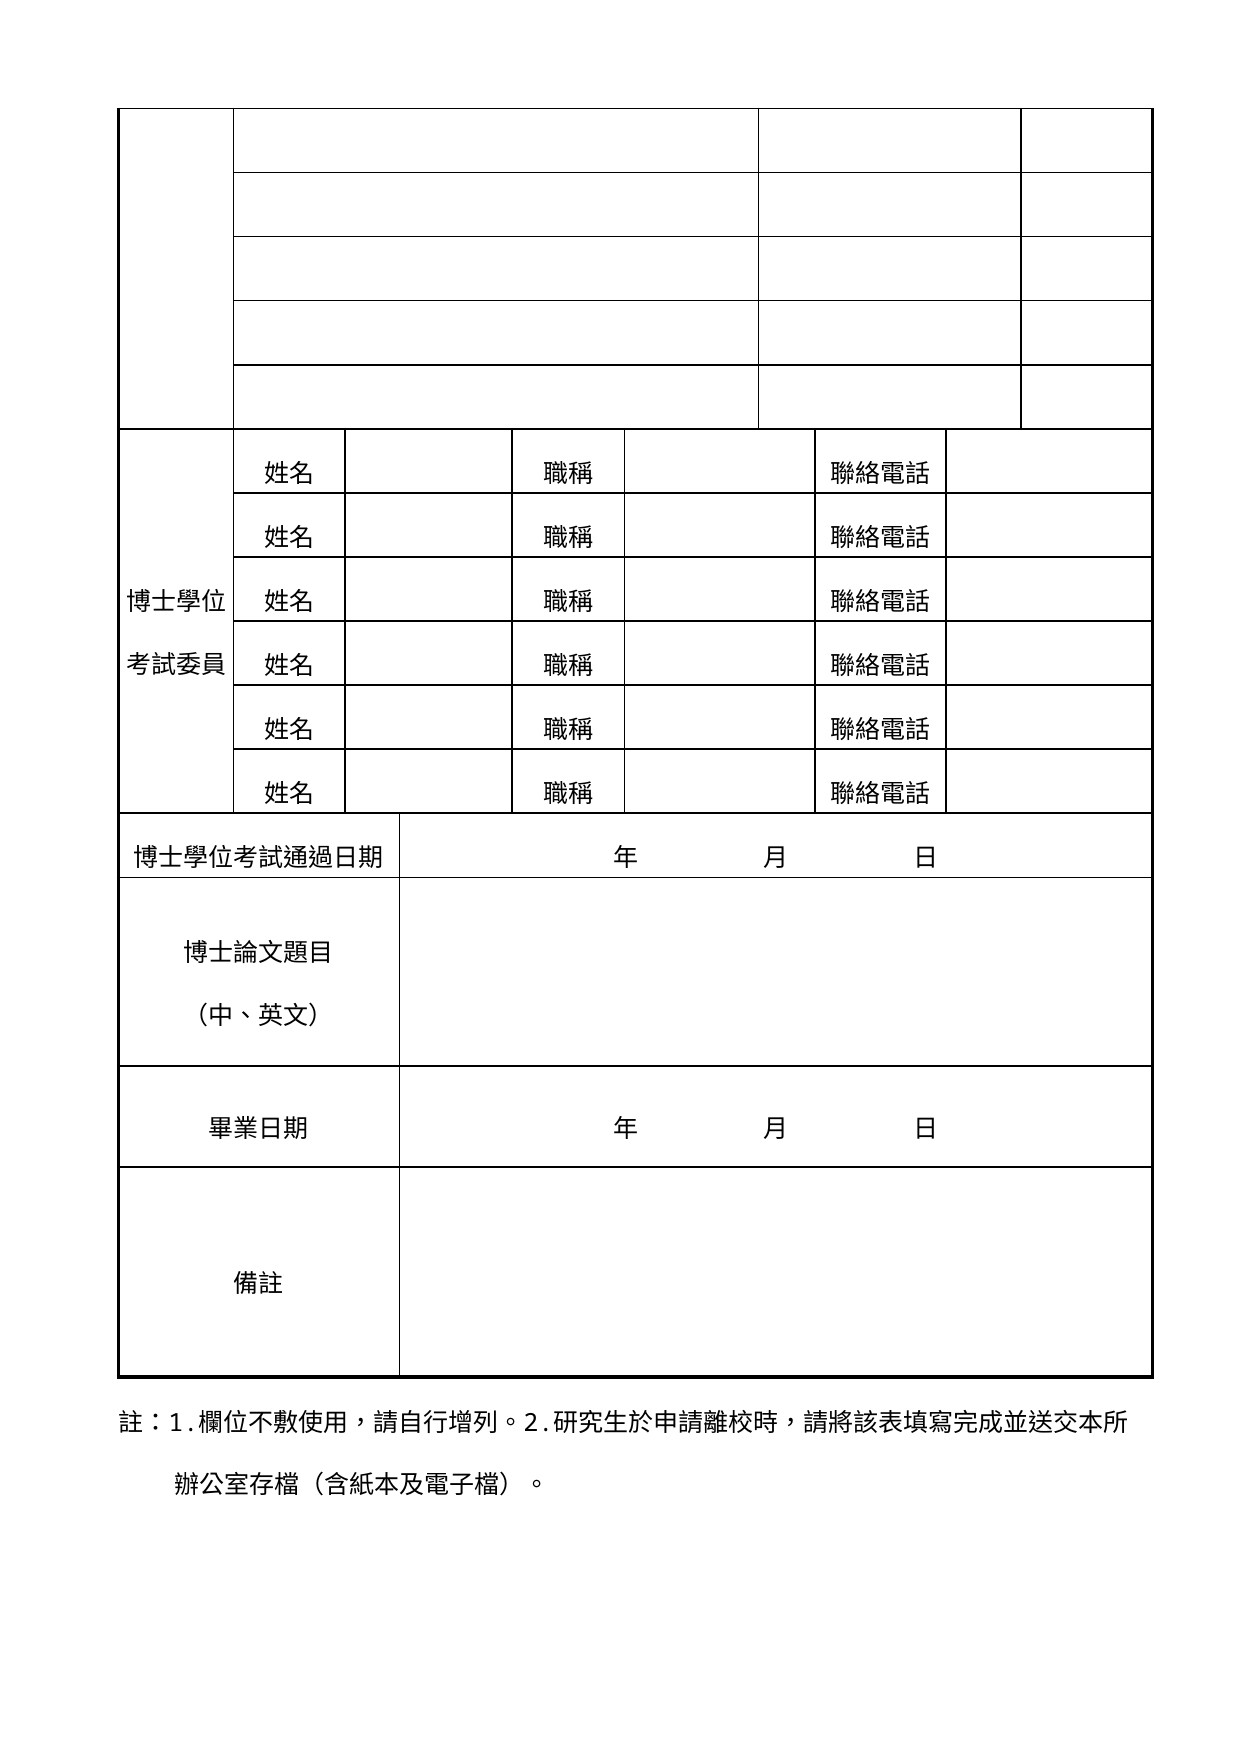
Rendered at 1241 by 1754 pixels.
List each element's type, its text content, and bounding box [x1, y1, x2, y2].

table_cell [346, 558, 511, 620]
table_cell [346, 686, 511, 748]
table_cell [625, 558, 814, 620]
table_cell [346, 750, 511, 812]
table_cell 聯絡電話 [816, 430, 945, 492]
table_cell [1022, 109, 1151, 172]
table_cell [947, 750, 1151, 812]
table_cell [625, 430, 814, 492]
table_cell [625, 686, 814, 748]
table_cell 職稱 [513, 494, 624, 556]
table_cell 年 月 日 [400, 814, 1151, 876]
table_cell 博士學位考試委員 [120, 430, 233, 812]
table_cell [759, 301, 1020, 364]
table_cell 備註 [120, 1168, 399, 1375]
table_cell [759, 366, 1020, 428]
table_cell [947, 686, 1151, 748]
table_cell 聯絡電話 [816, 494, 945, 556]
table_cell 姓名 [234, 622, 344, 684]
table_cell [759, 237, 1020, 300]
table_cell [234, 366, 758, 428]
table_cell 聯絡電話 [816, 750, 945, 812]
table_cell 職稱 [513, 622, 624, 684]
table_cell [625, 622, 814, 684]
table_cell [947, 558, 1151, 620]
table_cell [625, 494, 814, 556]
table_cell [759, 109, 1020, 172]
table_cell [759, 173, 1020, 236]
table_cell 姓名 [234, 430, 344, 492]
table_cell 姓名 [234, 558, 344, 620]
table_cell [947, 430, 1151, 492]
text 註：1.欄位不敷使用，請自行增列。2.研究生於申請離校時，請將該表填寫完成並送交本所辦公室存檔（含紙本及電子檔）。 [118, 1379, 1152, 1503]
table_cell 聯絡電話 [816, 686, 945, 748]
table_cell [400, 1168, 1151, 1375]
table_cell 職稱 [513, 750, 624, 812]
table_cell [234, 109, 758, 172]
table_cell [947, 622, 1151, 684]
table_cell [625, 750, 814, 812]
table_cell [234, 301, 758, 364]
table_cell 畢業日期 [120, 1067, 399, 1166]
table_cell [120, 109, 233, 428]
table_cell 職稱 [513, 558, 624, 620]
table_cell 年 月 日 [400, 1067, 1151, 1166]
table_cell 姓名 [234, 750, 344, 812]
table_cell [234, 237, 758, 300]
table_cell 聯絡電話 [816, 558, 945, 620]
table_cell [947, 494, 1151, 556]
table_cell 職稱 [513, 430, 624, 492]
table_cell [1022, 366, 1151, 428]
table_cell 姓名 [234, 494, 344, 556]
table_cell [346, 430, 511, 492]
table_cell 姓名 [234, 686, 344, 748]
table_cell [1022, 301, 1151, 364]
table_cell 博士論文題目 （中、英文） [120, 878, 399, 1065]
table_cell [346, 622, 511, 684]
table_cell 博士學位考試通過日期 [120, 814, 399, 876]
table_cell [400, 878, 1151, 1065]
table_cell [346, 494, 511, 556]
table_cell 聯絡電話 [816, 622, 945, 684]
table_cell [1022, 237, 1151, 300]
table_cell 職稱 [513, 686, 624, 748]
table_cell [1022, 173, 1151, 236]
table_cell [234, 173, 758, 236]
